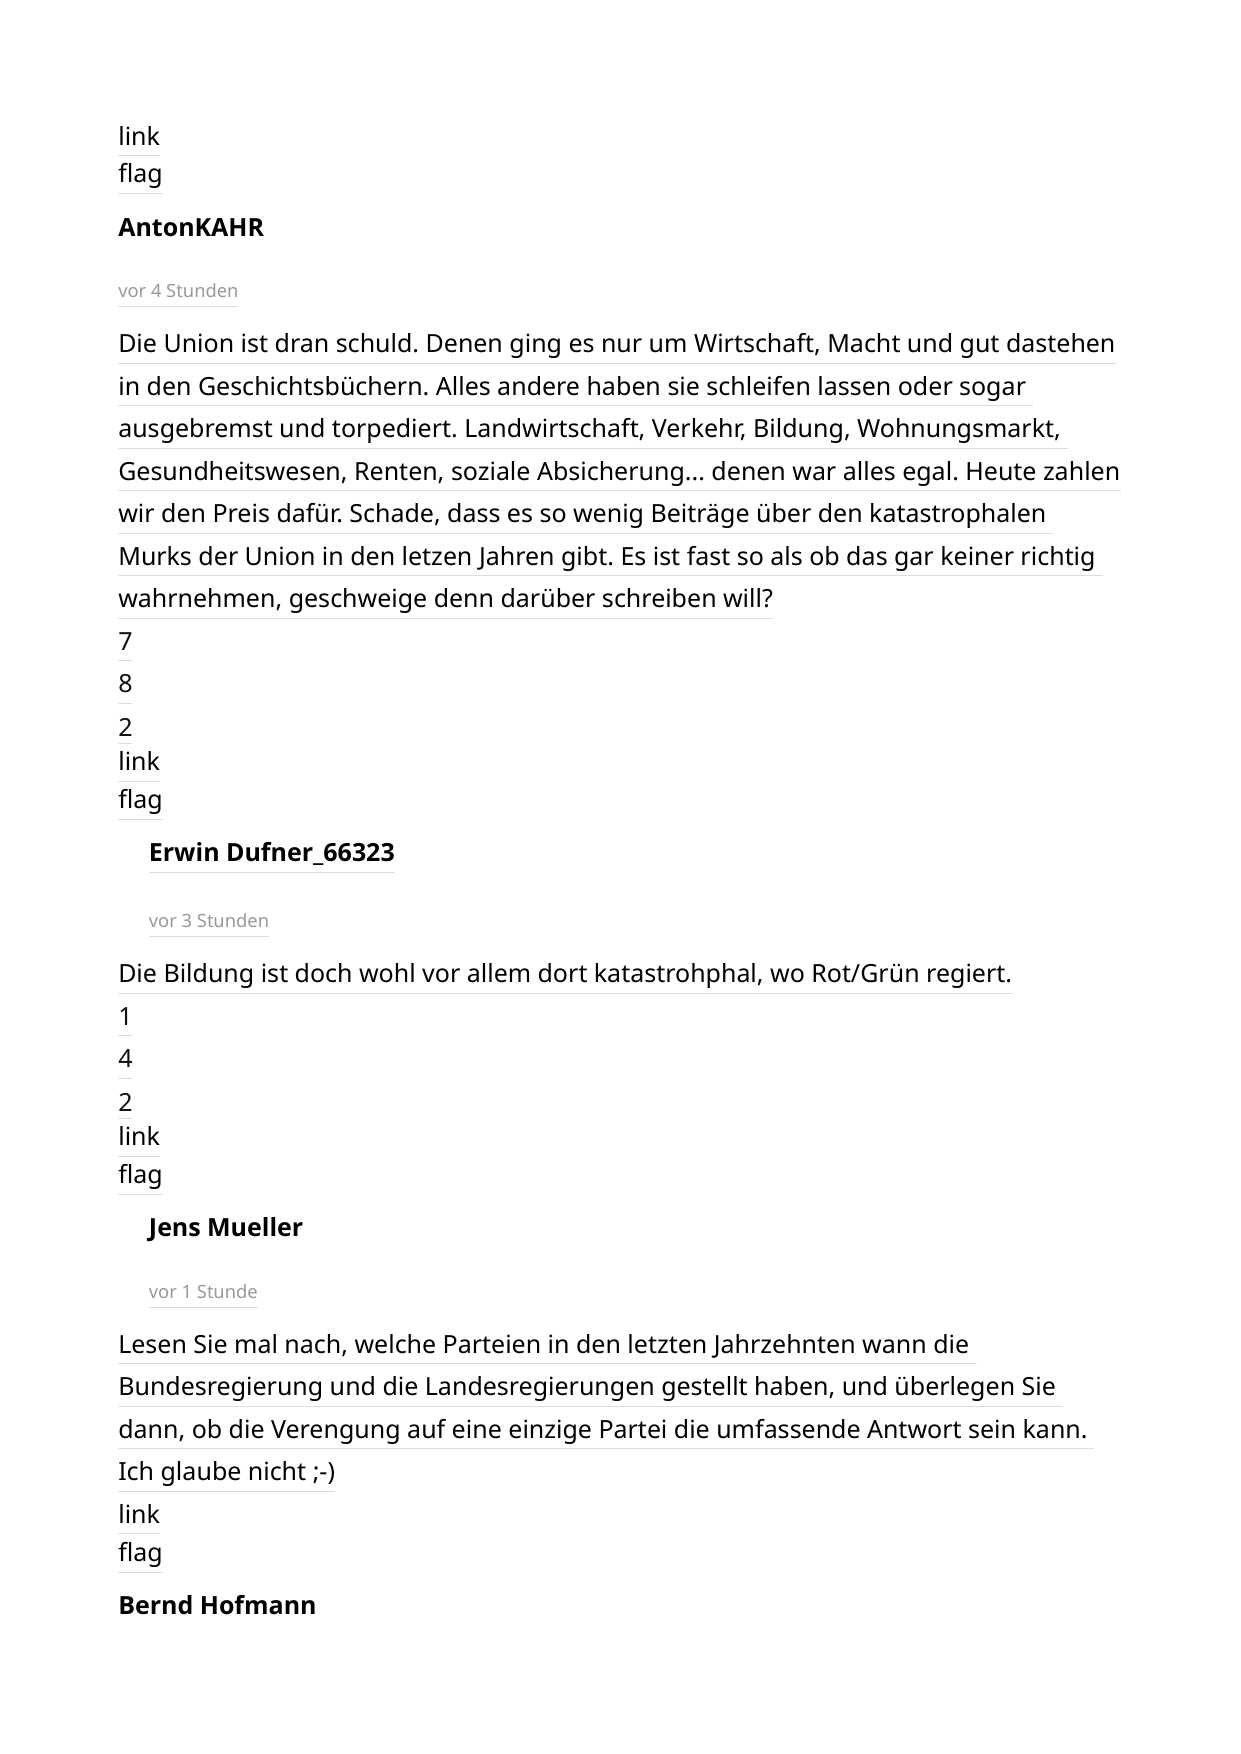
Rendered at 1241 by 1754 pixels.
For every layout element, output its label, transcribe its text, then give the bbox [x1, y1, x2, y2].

text 1 [118, 998, 1122, 1036]
text Die Bildung ist doch wohl vor allem dort katastrohphal, wo Rot/Grün regiert. [118, 956, 1122, 994]
text 4 [118, 1041, 1122, 1079]
text Erwin Dufner_66323 [149, 835, 1122, 873]
text link [118, 118, 1122, 156]
text 8 [118, 666, 1122, 704]
text vor 4 Stunden [118, 278, 1117, 307]
text link [118, 1119, 1122, 1157]
text 7 [118, 623, 1122, 661]
text flag [118, 156, 1122, 194]
text AntonKAHR [118, 209, 1122, 243]
text 2 [118, 708, 1122, 744]
text link [118, 744, 1122, 782]
text flag [118, 782, 1122, 820]
text Bernd Hofmann [118, 1588, 1122, 1622]
text vor 3 Stunden [149, 908, 1117, 937]
text Die Union ist dran schuld. Denen ging es nur um Wirtschaft, Macht und gut dastehen in den Geschichtsbüchern. Alles andere haben sie schleifen lassen oder sogar ausgebremst und torpediert. Landwirtschaft, Verkehr, Bildung, Wohnungsmarkt, Gesundheitswesen, Renten, soziale Absicherung... denen war alles egal. Heute zahlen wir den Preis dafür. Schade, dass es so wenig Beiträge über den katastrophalen Murks der Union in den letzen Jahren gibt. Es ist fast so als ob das gar keiner richtig wahrnehmen, geschweige denn darüber schreiben will? [118, 326, 1122, 619]
text Jens Mueller [149, 1210, 1122, 1244]
text Lesen Sie mal nach, welche Parteien in den letzten Jahrzehnten wann die Bundesregierung und die Landesregierungen gestellt haben, und überlegen Sie dann, ob die Verengung auf eine einzige Partei die umfassende Antwort sein kann. Ich glaube nicht ;-) [118, 1327, 1122, 1492]
text vor 1 Stunde [149, 1279, 1117, 1308]
text flag [118, 1534, 1122, 1573]
text 2 [118, 1083, 1122, 1119]
text link [118, 1497, 1122, 1534]
text flag [118, 1157, 1122, 1195]
